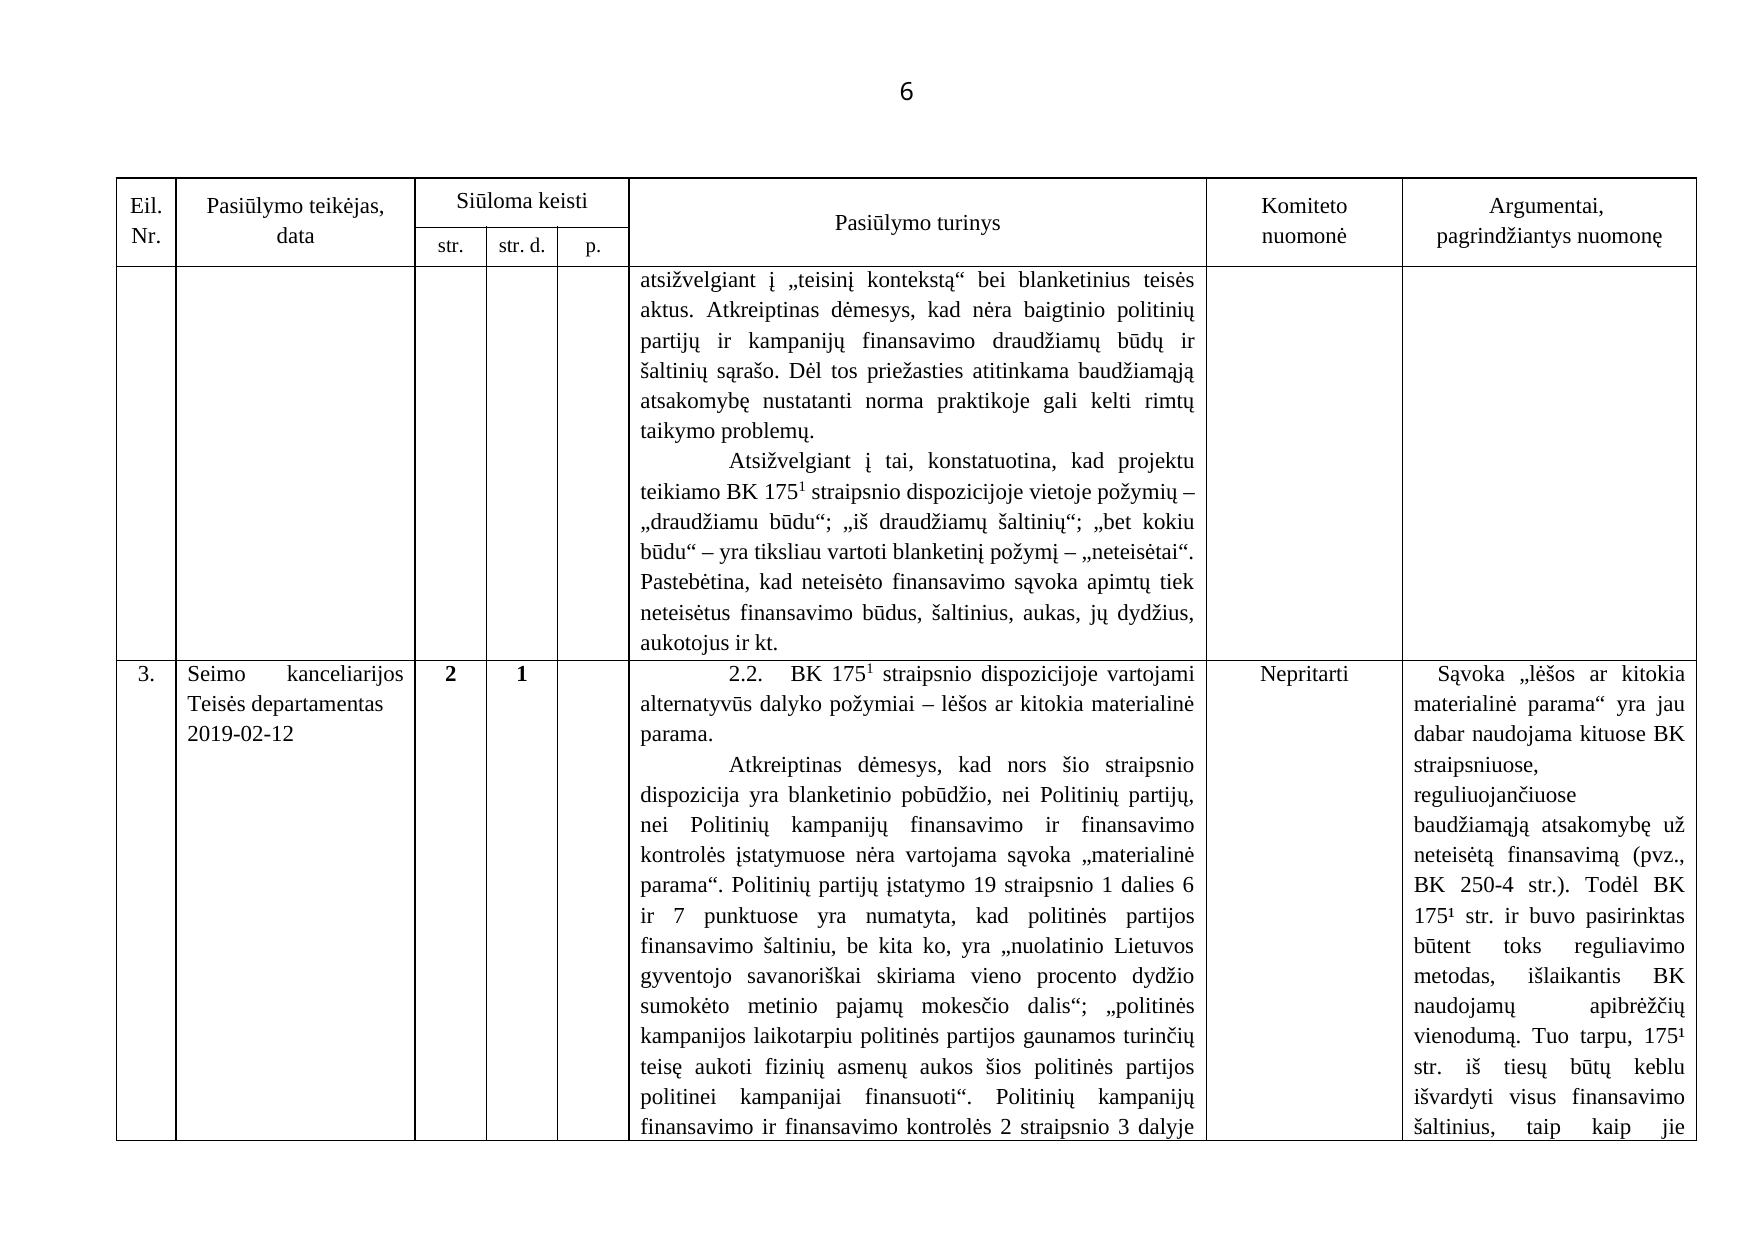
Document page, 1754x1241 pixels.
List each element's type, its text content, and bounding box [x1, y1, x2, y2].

table_header Pasiūlymo teikėjas, data [177, 179, 414, 266]
table_cell [177, 267, 414, 659]
table_header Siūloma keisti [416, 179, 628, 226]
table_cell str. d. [487, 228, 557, 266]
table_cell 3. [117, 661, 175, 1139]
table_cell atsižvelgiant į „teisinį kontekstą“ bei blanketinius teisės aktus. Atkreiptinas dėmesys, kad nėra baigtinio politinių partijų ir kampanijų finansavimo draudžiamų būdų ir šaltinių sąrašo. Dėl tos priežasties atitinkama baudžiamąją atsakomybę nustatanti norma praktikoje gali kelti rimtų taikymo problemų. Atsižvelgiant į tai, konstatuotina, kad projektu teikiamo BK 1751 straipsnio dispozicijoje vietoje požymių – „draudžiamu būdu“; „iš draudžiamų šaltinių“; „bet kokiu būdu“ – yra tiksliau vartoti blanketinį požymį – „neteisėtai“. Pastebėtina, kad neteisėto finansavimo sąvoka apimtų tiek neteisėtus finansavimo būdus, šaltinius, aukas, jų dydžius, aukotojus ir kt. [630, 267, 1206, 659]
table_cell [487, 267, 557, 659]
table_cell 1 [487, 661, 557, 1139]
table_cell Sąvoka „lėšos ar kitokia materialinė parama“ yra jau dabar naudojama kituose BK straipsniuose, reguliuojančiuose baudžiamąją atsakomybę už neteisėtą finansavimą (pvz., BK 250-4 str.). Todėl BK 175¹ str. ir buvo pasirinktas būtent toks reguliavimo metodas, išlaikantis BK naudojamų apibrėžčių vienodumą. Tuo tarpu, 175¹ str. iš tiesų būtų keblu išvardyti visus finansavimo šaltinius, taip kaip jie [1403, 661, 1696, 1139]
table_cell 2 [416, 661, 486, 1139]
table_cell 2.2. BK 1751 straipsnio dispozicijoje vartojami alternatyvūs dalyko požymiai – lėšos ar kitokia materialinė parama. Atkreiptinas dėmesys, kad nors šio straipsnio dispozicija yra blanketinio pobūdžio, nei Politinių partijų, nei Politinių kampanijų finansavimo ir finansavimo kontrolės įstatymuose nėra vartojama sąvoka „materialinė parama“. Politinių partijų įstatymo 19 straipsnio 1 dalies 6 ir 7 punktuose yra numatyta, kad politinės partijos finansavimo šaltiniu, be kita ko, yra „nuolatinio Lietuvos gyventojo savanoriškai skiriama vieno procento dydžio sumokėto metinio pajamų mokesčio dalis“; „politinės kampanijos laikotarpiu politinės partijos gaunamos turinčių teisę aukoti fizinių asmenų aukos šios politinės partijos politinei kampanijai finansuoti“. Politinių kampanijų finansavimo ir finansavimo kontrolės 2 straipsnio 3 dalyje [630, 661, 1206, 1139]
table_cell [1207, 267, 1402, 659]
table_cell str. [416, 228, 486, 266]
table_cell [416, 267, 486, 659]
table_header Komiteto nuomonė [1207, 179, 1402, 266]
table_cell Seimo kanceliarijos Teisės departamentas 2019-02-12 [177, 661, 414, 1139]
table_cell [558, 661, 628, 1139]
table_header Eil. Nr. [117, 179, 175, 266]
table_header Argumentai, pagrindžiantys nuomonę [1403, 179, 1696, 266]
table_cell Nepritarti [1207, 661, 1402, 1139]
table_cell p. [558, 228, 628, 266]
table_cell [1403, 267, 1696, 659]
table_cell [117, 267, 175, 659]
table_header Pasiūlymo turinys [630, 179, 1206, 266]
table_cell [558, 267, 628, 659]
